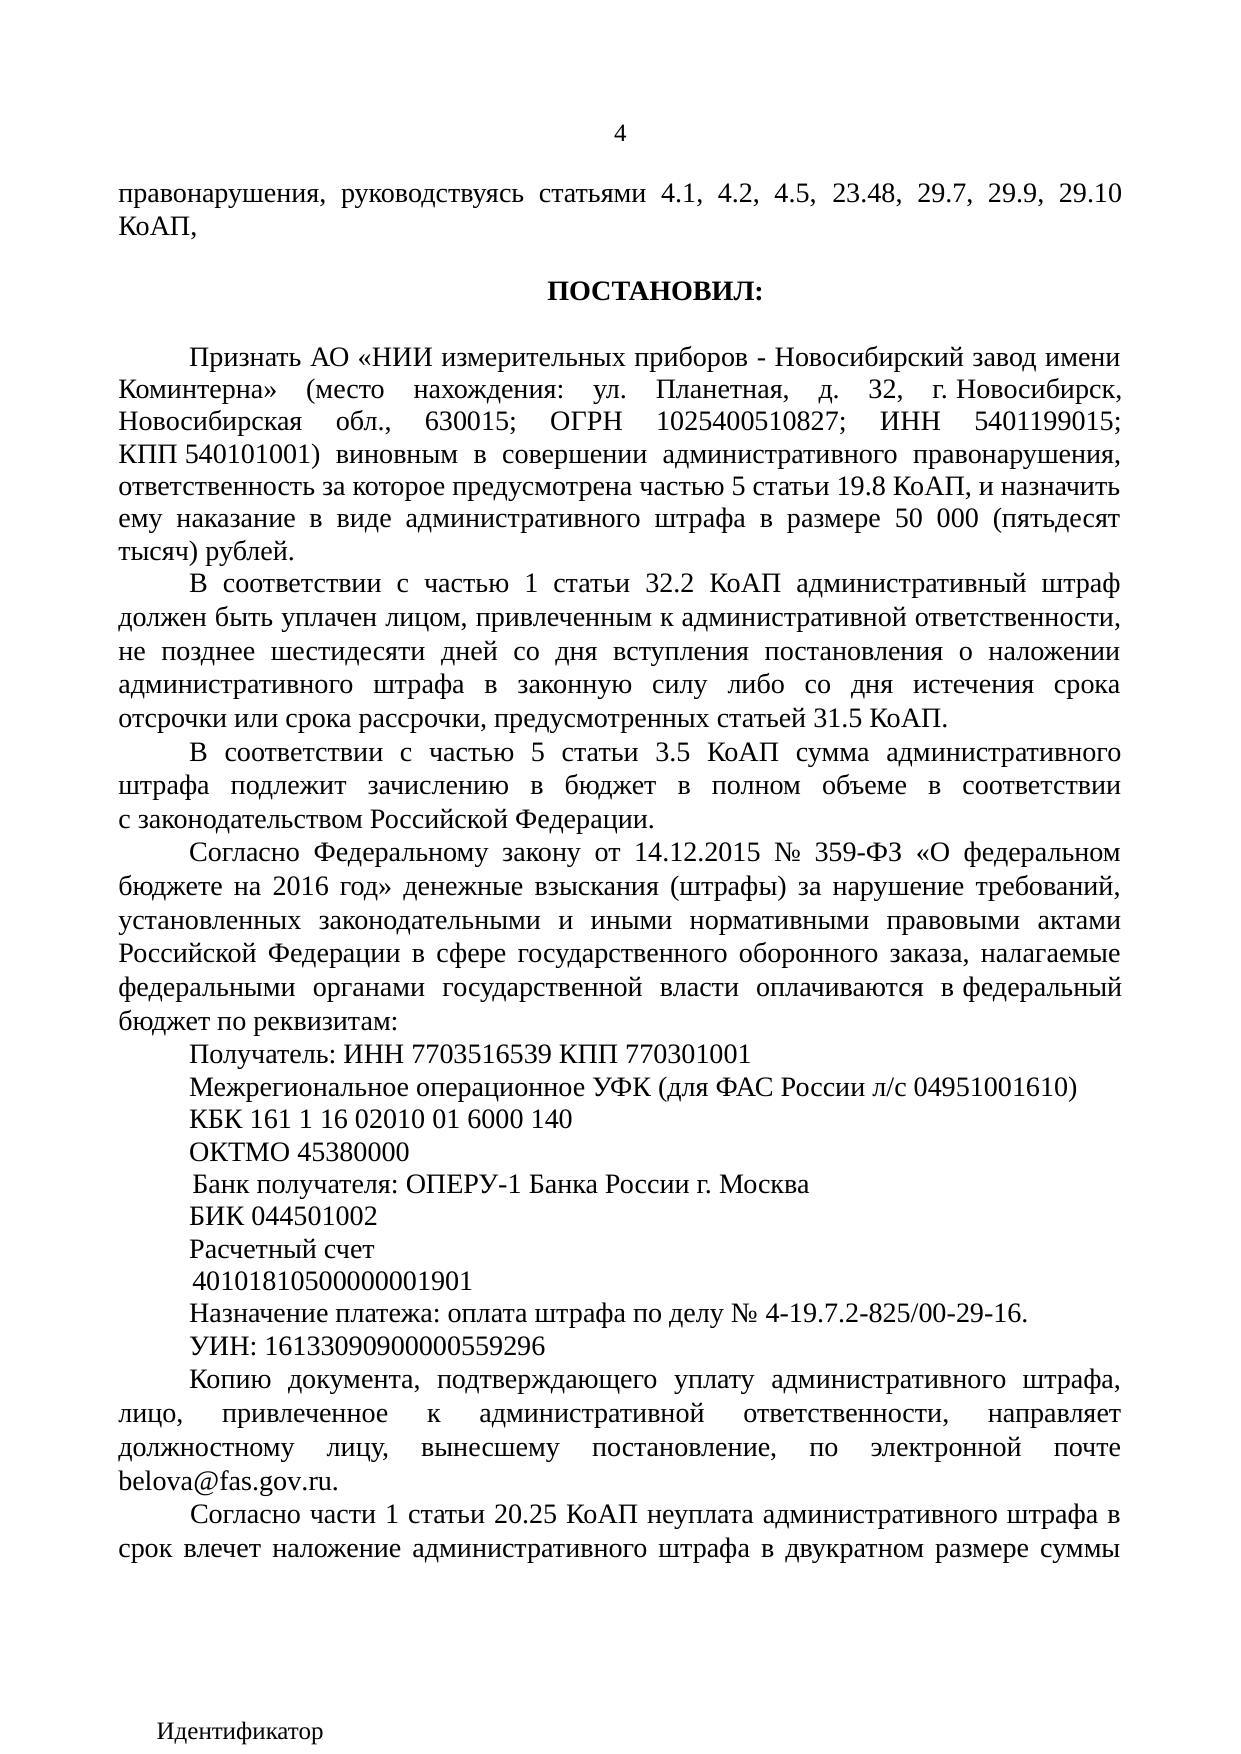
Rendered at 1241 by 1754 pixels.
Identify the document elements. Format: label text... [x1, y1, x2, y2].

text правонарушения, руководствуясь статьями 4.1, 4.2, 4.5, 23.48, 29.7, 29.9, 29.10 КоАП, [118, 176, 1122, 241]
text В соответствии с частью 1 статьи 32.2 КоАП административный штраф должен быть уплачен лицом, привлеченным к административной ответственности, не позднее шестидесяти дней со дня вступления постановления о наложении административного штрафа в законную силу либо со дня истечения срока отсрочки или срока рассрочки, предусмотренных статьей 31.5 КоАП. [118, 566, 1122, 733]
text Согласно Федеральному закону от 14.12.2015 № 359-ФЗ «О федеральном бюджете на 2016 год» денежные взыскания (штрафы) за нарушение требований, установленных законодательными и иными нормативными правовыми актами Российской Федерации в сфере государственного оборонного заказа, налагаемые федеральными органами государственной власти оплачиваются в федеральный бюджет по реквизитам: [118, 836, 1122, 1036]
text ОКТМО 45380000 Банк получателя: ОПЕРУ-1 Банка России г. Москва [118, 1134, 1122, 1199]
text Получатель: ИНН 7703516539 КПП 770301001 [118, 1037, 1122, 1070]
text КБК 161 1 16 02010 01 6000 140 [118, 1102, 1122, 1134]
text Копию документа, подтверждающего уплату административного штрафа, лицо, привлеченное к административной ответственности, направляет должностному лицу, вынесшему постановление, по электронной почте belova@fas.gov.ru. [118, 1363, 1122, 1496]
text Согласно части 1 статьи 20.25 КоАП неуплата административного штрафа в срок влечет наложение административного штрафа в двукратном размере суммы [118, 1497, 1122, 1563]
text Назначение платежа: оплата штрафа по делу № 4-19.7.2-825/00-29-16. [118, 1297, 1122, 1329]
text Признать АО «НИИ измерительных приборов - Новосибирский завод имени Коминтерна» (место нахождения: ул. Планетная, д. 32, г. Новосибирск, Новосибирская обл., 630015; ОГРН 1025400510827; ИНН 5401199015; КПП 540101001) виновным в совершении административного правонарушения, ответственность за которое предусмотрена частью 5 статьи 19.8 КоАП, и назначить ему наказание в виде административного штрафа в размере 50 000 (пятьдесят тысяч) рублей. [118, 339, 1122, 566]
text Межрегиональное операционное УФК (для ФАС России л/с 04951001610) [118, 1070, 1122, 1102]
text ПОСТАНОВИЛ: [118, 273, 1122, 306]
text УИН: 16133090900000559296 [118, 1329, 1122, 1361]
text БИК 044501002 [118, 1199, 1122, 1232]
text Расчетный счет 40101810500000001901 [118, 1232, 1122, 1297]
text В соответствии с частью 5 статьи 3.5 КоАП сумма административного штрафа подлежит зачислению в бюджет в полном объеме в соответствии с законодательством Российской Федерации. [118, 734, 1122, 834]
